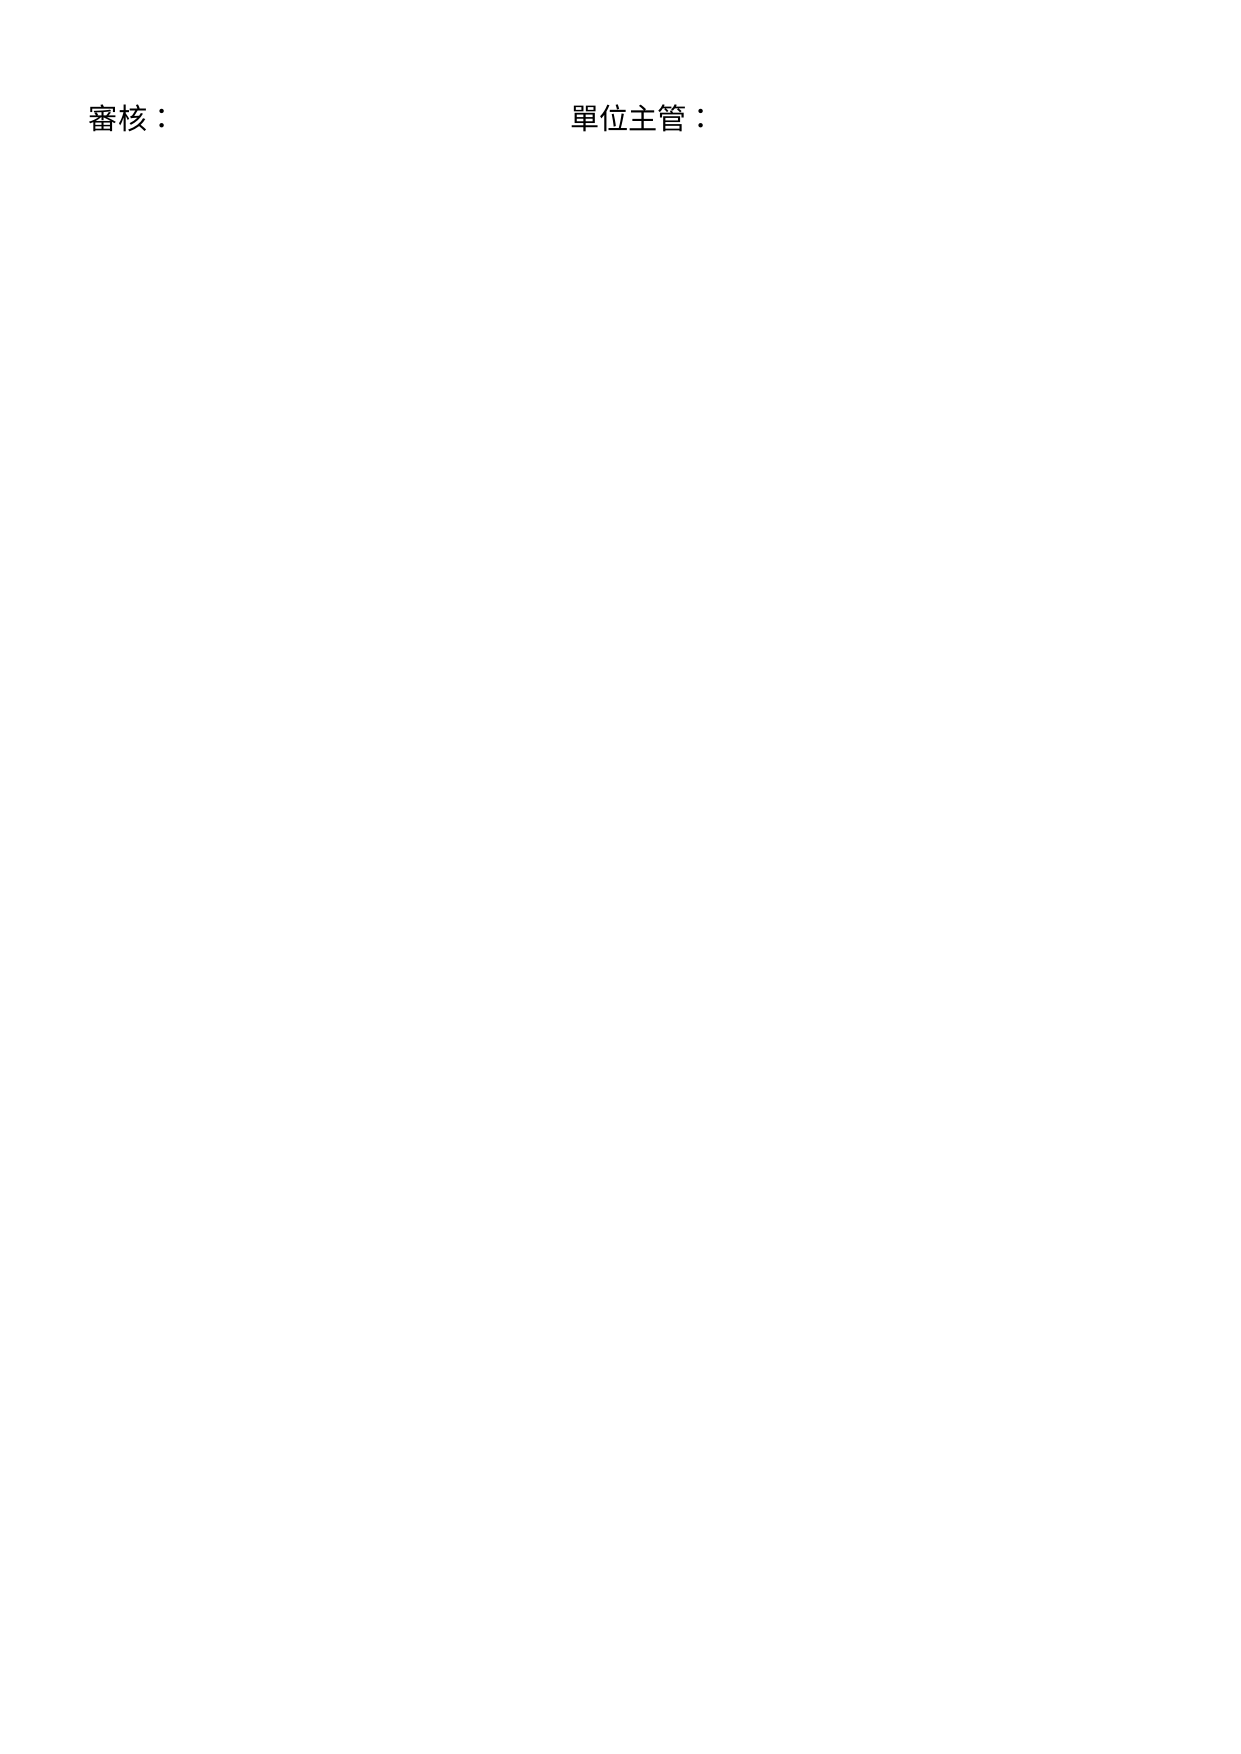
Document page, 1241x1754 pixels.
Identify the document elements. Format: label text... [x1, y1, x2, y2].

text 審核： 單位主管： [89, 96, 1152, 138]
